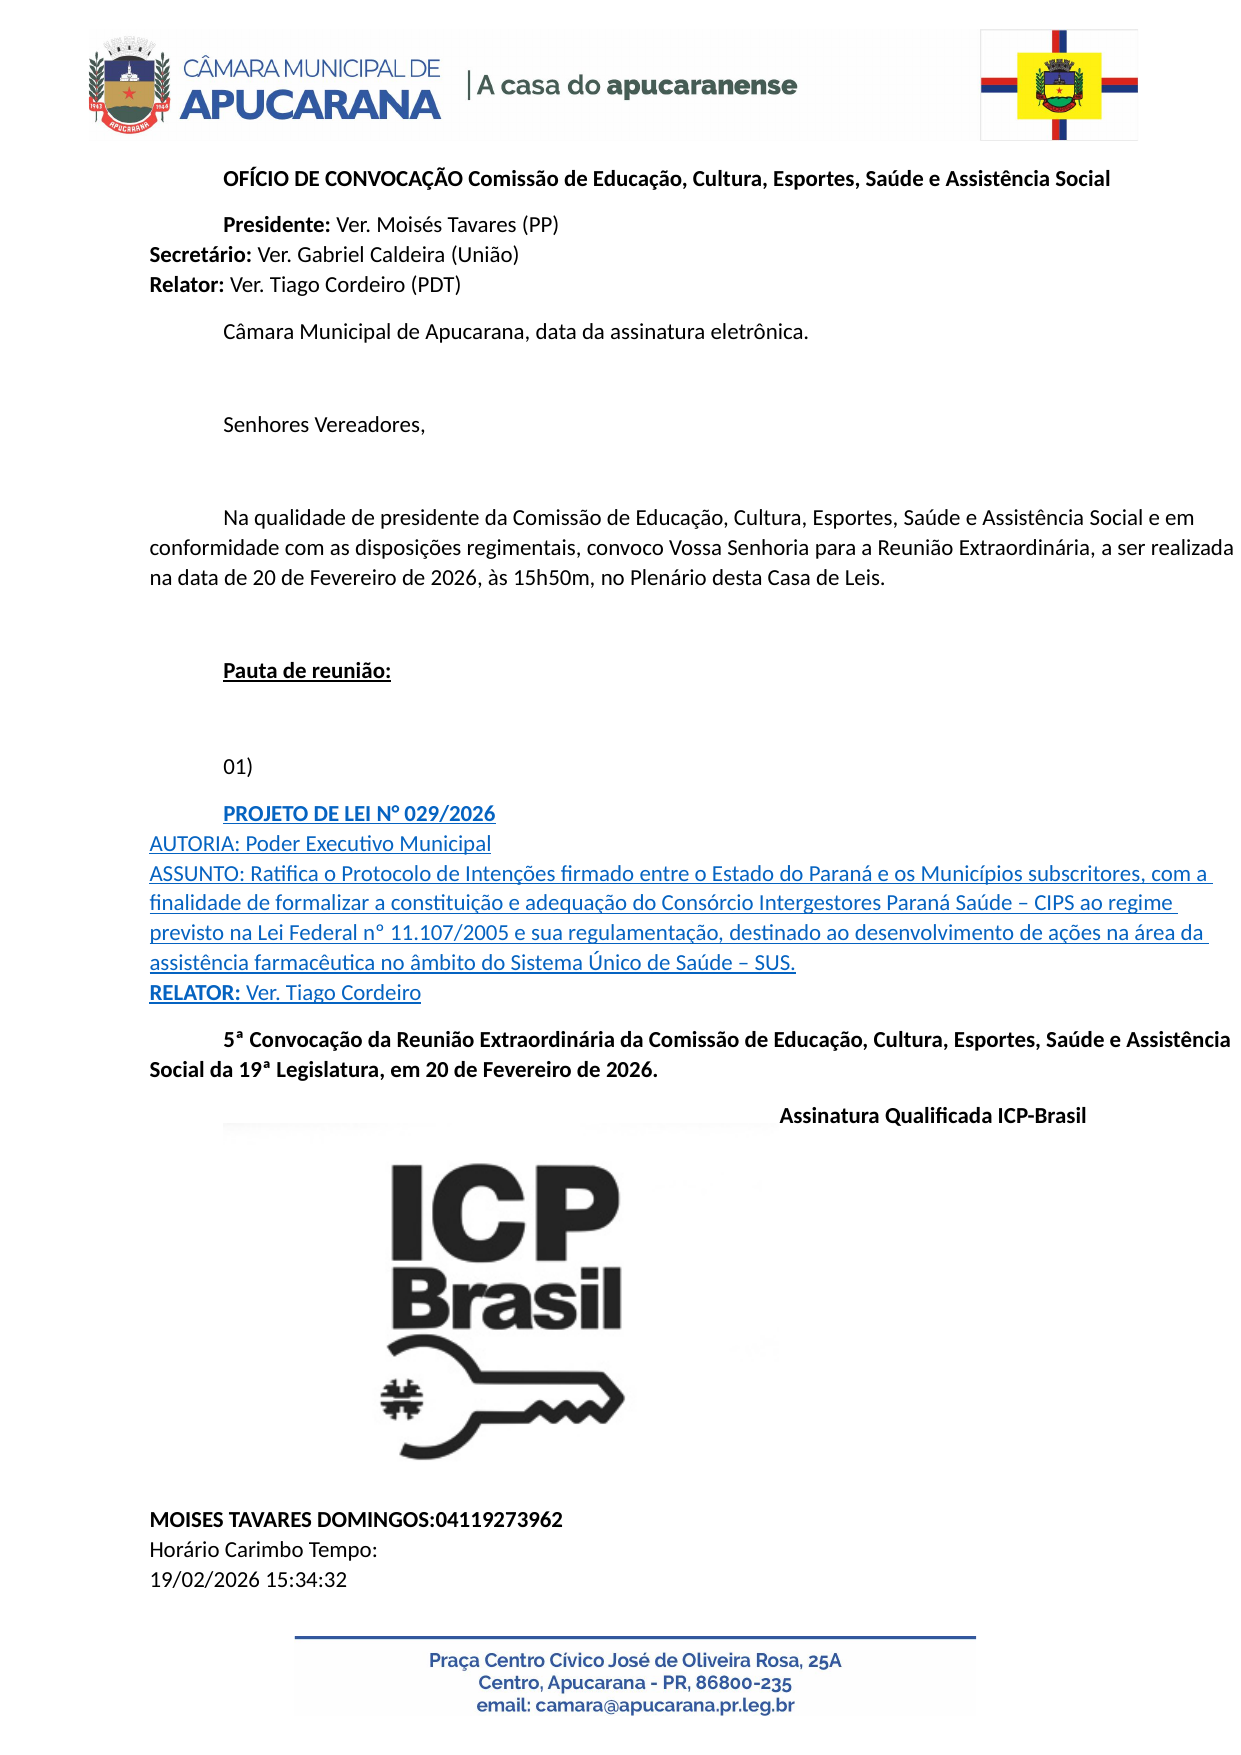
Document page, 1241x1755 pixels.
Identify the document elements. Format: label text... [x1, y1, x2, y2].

table_header OFÍCIO DE CONVOCAÇÃO Comissão de Educação, Cultura, Esportes, Saúde e Assistência Social Presidente: Ver. Moisés Tavares (PP) Secretário: Ver. Gabriel Caldeira (União) Relator: Ver. Tiago Cordeiro (PDT) Câmara Municipal de Apucarana, data da assinatura eletrônica. Senhores Vereadores, Na qualidade de presidente da Comissão de Educação, Cultura, Esportes, Saúde e Assistência Social e em conformidade com as disposições regimentais, convoco Vossa Senhoria para a Reunião Extraordinária, a ser realizada na data de 20 de Fevereiro de 2026, às 15h50m, no Plenário desta Casa de Leis. Pauta de reunião: [148, 163, 1241, 751]
table_cell 01) PROJETO DE LEI N° 029/2026 AUTORIA: Poder Executivo Municipal ASSUNTO: Ratifica o Protocolo de Intenções firmado entre o Estado do Paraná e os Municípios subscritores, com a finalidade de formalizar a constituição e adequação do Consórcio Intergestores Paraná Saúde – CIPS ao regime previsto na Lei Federal nº 11.107/2005 e sua regulamentação, destinado ao desenvolvimento de ações na área da assistência farmacêutica no âmbito do Sistema Único de Saúde – SUS. RELATOR: Ver. Tiago Cordeiro 5ª Convocação da Reunião Extraordinária da Comissão de Educação, Cultura, Esportes, Saúde e Assistência Social da 19ª Legislatura, em 20 de Fevereiro de 2026. Assinatura Qualificada ICP-Brasil MOISES TAVARES DOMINGOS:04119273962 Horário Carimbo Tempo: 19/02/2026 15:34:32 [148, 751, 1241, 1613]
